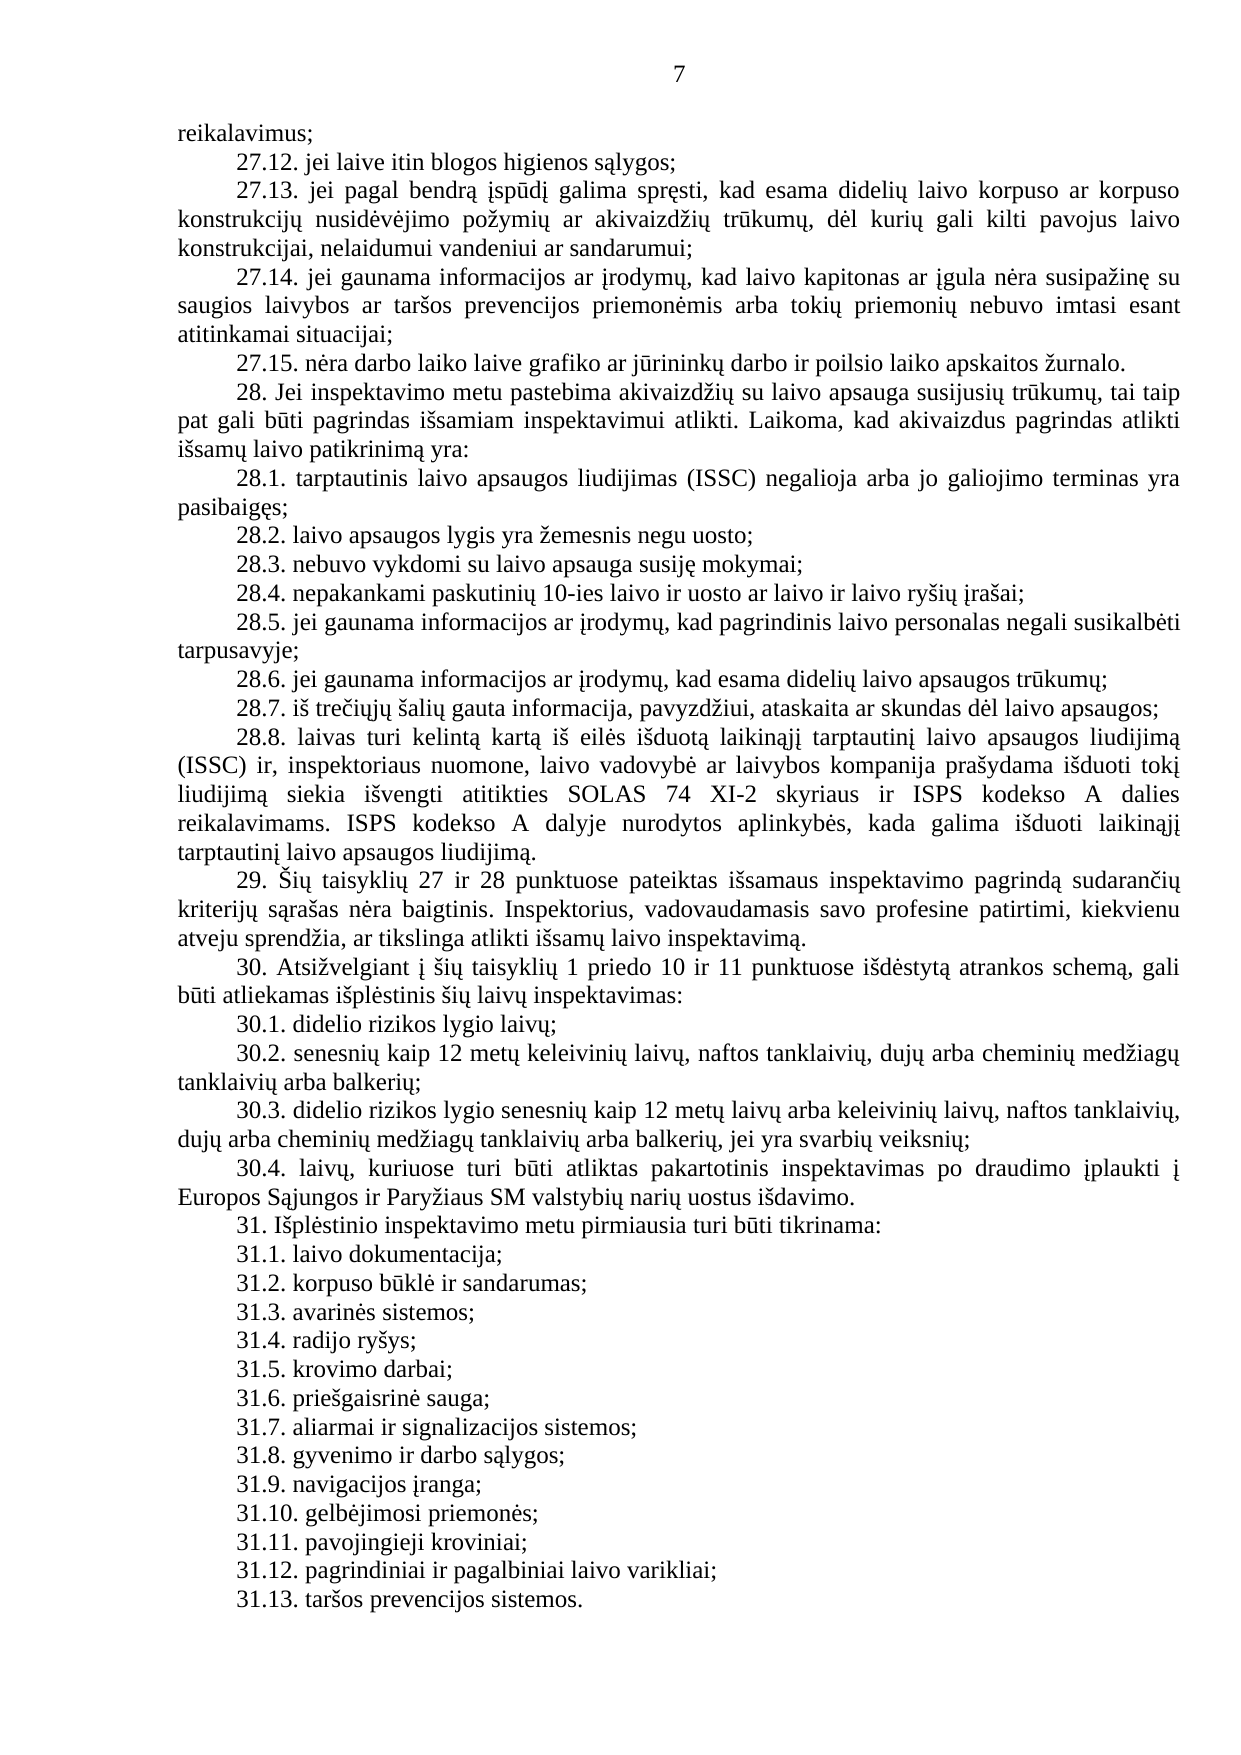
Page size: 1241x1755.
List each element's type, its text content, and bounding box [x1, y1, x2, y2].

text 31.5. krovimo darbai; [177, 1354, 1181, 1383]
text 31.4. radijo ryšys; [177, 1326, 1181, 1354]
text 30.4. laivų, kuriuose turi būti atliktas pakartotinis inspektavimas po draudimo įplaukti į Europos Sąjungos ir Paryžiaus SM valstybių narių uostus išdavimo. [177, 1153, 1181, 1211]
text 30. Atsižvelgiant į šių taisyklių 1 priedo 10 ir 11 punktuose išdėstytą atrankos schemą, gali būti atliekamas išplėstinis šių laivų inspektavimas: [177, 952, 1181, 1009]
text 31.13. taršos prevencijos sistemos. [177, 1584, 1181, 1613]
text 28.5. jei gaunama informacijos ar įrodymų, kad pagrindinis laivo personalas negali susikalbėti tarpusavyje; [177, 607, 1181, 664]
text 30.3. didelio rizikos lygio senesnių kaip 12 metų laivų arba keleivinių laivų, naftos tanklaivių, dujų arba cheminių medžiagų tanklaivių arba balkerių, jei yra svarbių veiksnių; [177, 1096, 1181, 1153]
text 28.1. tarptautinis laivo apsaugos liudijimas (ISSC) negalioja arba jo galiojimo terminas yra pasibaigęs; [177, 463, 1181, 521]
text 31.9. navigacijos įranga; [177, 1469, 1181, 1498]
text 28.4. nepakankami paskutinių 10-ies laivo ir uosto ar laivo ir laivo ryšių įrašai; [177, 578, 1181, 607]
text 31.1. laivo dokumentacija; [177, 1239, 1181, 1268]
text 28.3. nebuvo vykdomi su laivo apsauga susiję mokymai; [177, 549, 1181, 578]
text 30.1. didelio rizikos lygio laivų; [177, 1009, 1181, 1038]
text 31.12. pagrindiniai ir pagalbiniai laivo varikliai; [177, 1556, 1181, 1584]
text 29. Šių taisyklių 27 ir 28 punktuose pateiktas išsamaus inspektavimo pagrindą sudarančių kriterijų sąrašas nėra baigtinis. Inspektorius, vadovaudamasis savo profesine patirtimi, kiekvienu atveju sprendžia, ar tikslinga atlikti išsamų laivo inspektavimą. [177, 866, 1181, 952]
text 31.10. gelbėjimosi priemonės; [177, 1498, 1181, 1527]
text 27.14. jei gaunama informacijos ar įrodymų, kad laivo kapitonas ar įgula nėra susipažinę su saugios laivybos ar taršos prevencijos priemonėmis arba tokių priemonių nebuvo imtasi esant atitinkamai situacijai; [177, 262, 1181, 348]
text 28.8. laivas turi kelintą kartą iš eilės išduotą laikinąjį tarptautinį laivo apsaugos liudijimą (ISSC) ir, inspektoriaus nuomone, laivo vadovybė ar laivybos kompanija prašydama išduoti tokį liudijimą siekia išvengti atitikties SOLAS 74 XI-2 skyriaus ir ISPS kodekso A dalies reikalavimams. ISPS kodekso A dalyje nurodytos aplinkybės, kada galima išduoti laikinąjį tarptautinį laivo apsaugos liudijimą. [177, 722, 1181, 866]
text 28. Jei inspektavimo metu pastebima akivaizdžių su laivo apsauga susijusių trūkumų, tai taip pat gali būti pagrindas išsamiam inspektavimui atlikti. Laikoma, kad akivaizdus pagrindas atlikti išsamų laivo patikrinimą yra: [177, 377, 1181, 463]
text 27.13. jei pagal bendrą įspūdį galima spręsti, kad esama didelių laivo korpuso ar korpuso konstrukcijų nusidėvėjimo požymių ar akivaizdžių trūkumų, dėl kurių gali kilti pavojus laivo konstrukcijai, nelaidumui vandeniui ar sandarumui; [177, 176, 1181, 262]
text 28.7. iš trečiųjų šalių gauta informacija, pavyzdžiui, ataskaita ar skundas dėl laivo apsaugos; [177, 693, 1181, 722]
text 31.11. pavojingieji kroviniai; [177, 1527, 1181, 1556]
text 27.15. nėra darbo laiko laive grafiko ar jūrininkų darbo ir poilsio laiko apskaitos žurnalo. [177, 348, 1181, 377]
text 31.8. gyvenimo ir darbo sąlygos; [177, 1441, 1181, 1469]
text 31.6. priešgaisrinė sauga; [177, 1383, 1181, 1412]
text 31.3. avarinės sistemos; [177, 1297, 1181, 1326]
text 31. Išplėstinio inspektavimo metu pirmiausia turi būti tikrinama: [177, 1211, 1181, 1239]
text 28.6. jei gaunama informacijos ar įrodymų, kad esama didelių laivo apsaugos trūkumų; [177, 664, 1181, 693]
text 31.2. korpuso būklė ir sandarumas; [177, 1268, 1181, 1297]
text 27.12. jei laive itin blogos higienos sąlygos; [177, 147, 1181, 176]
text 28.2. laivo apsaugos lygis yra žemesnis negu uosto; [177, 521, 1181, 549]
text 31.7. aliarmai ir signalizacijos sistemos; [177, 1412, 1181, 1441]
text 30.2. senesnių kaip 12 metų keleivinių laivų, naftos tanklaivių, dujų arba cheminių medžiagų tanklaivių arba balkerių; [177, 1038, 1181, 1096]
text reikalavimus; [177, 118, 1181, 147]
